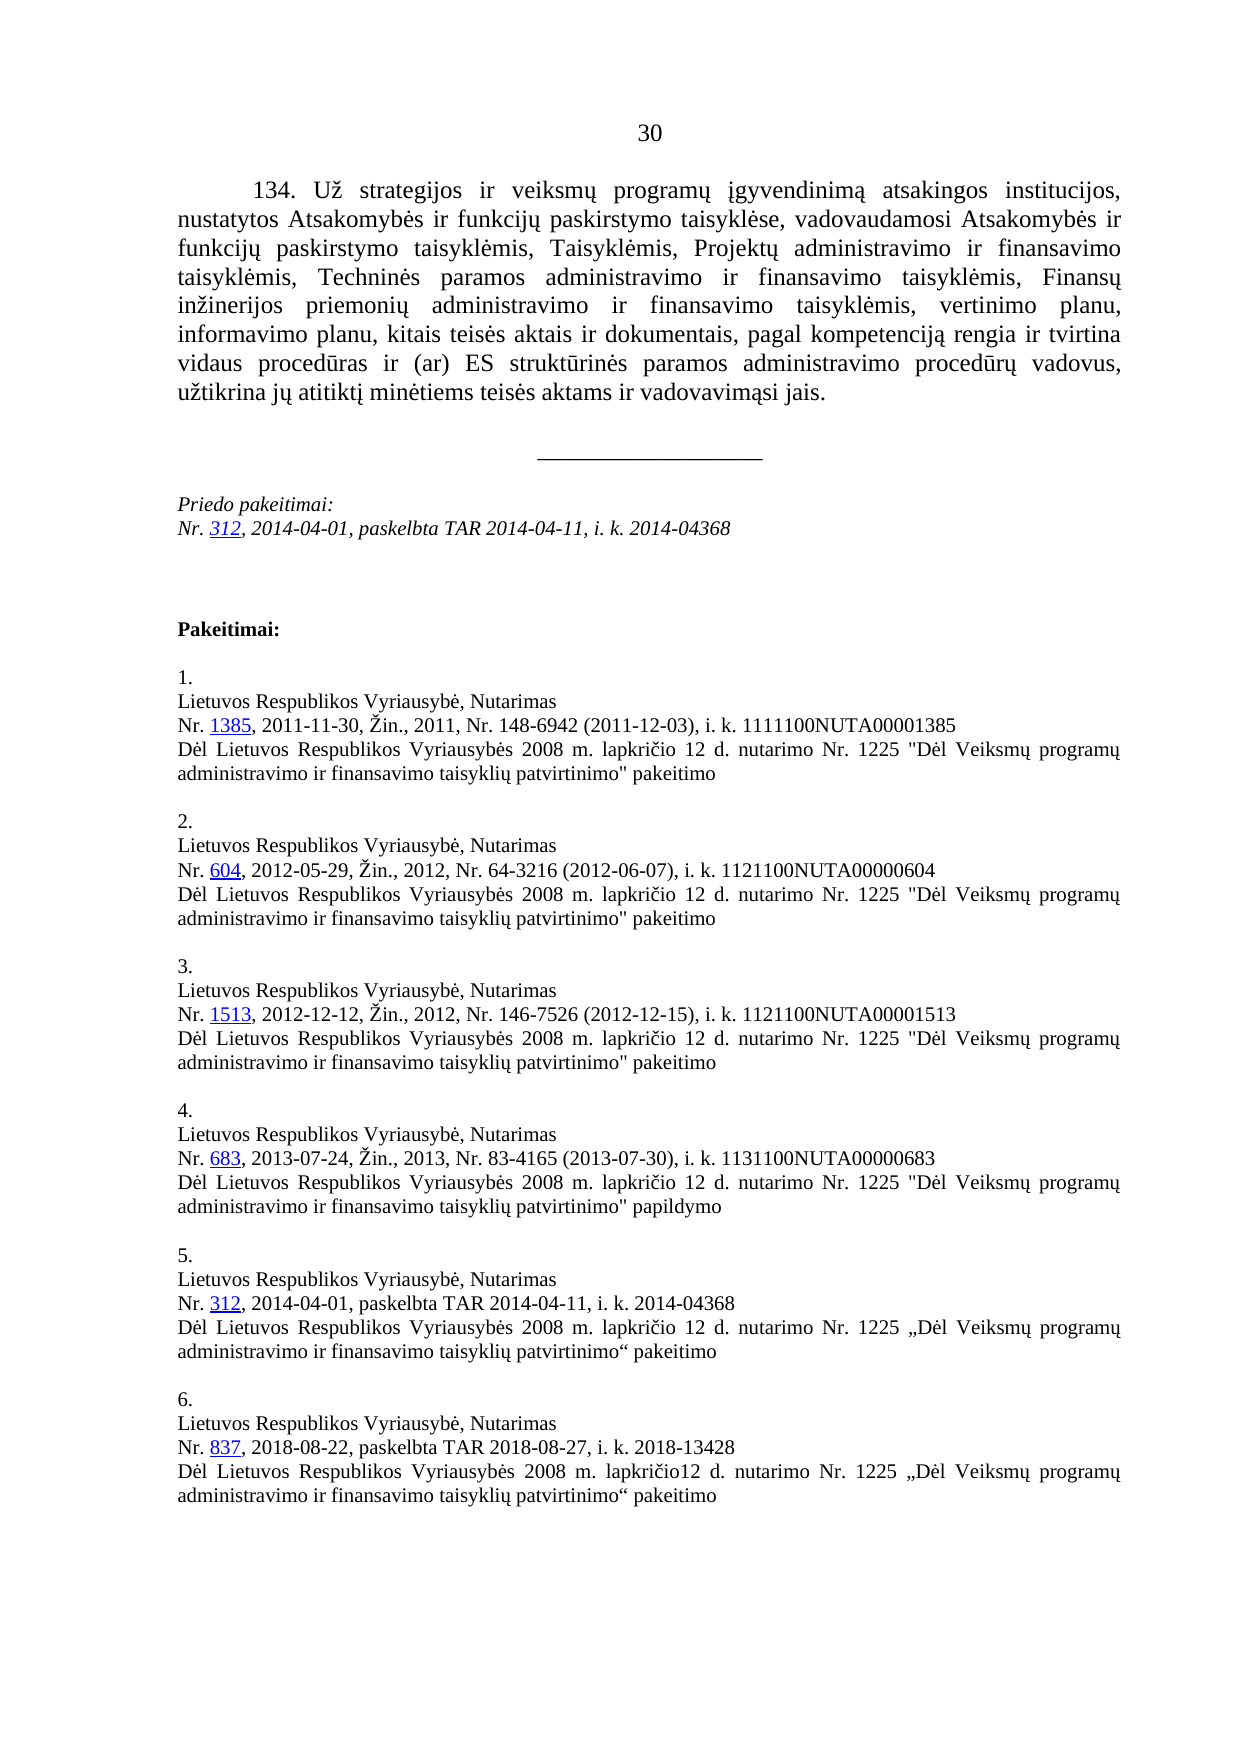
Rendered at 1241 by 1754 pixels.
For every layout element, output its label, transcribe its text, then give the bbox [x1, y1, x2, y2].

text Lietuvos Respublikos Vyriausybė, Nutarimas [177, 1122, 1122, 1146]
text Lietuvos Respublikos Vyriausybė, Nutarimas [177, 833, 1122, 857]
text Lietuvos Respublikos Vyriausybė, Nutarimas [177, 689, 1122, 713]
text Nr. 1385, 2011-11-30, Žin., 2011, Nr. 148-6942 (2011-12-03), i. k. 1111100NUTA00001385 [177, 713, 1122, 737]
text Nr. 837, 2018-08-22, paskelbta TAR 2018-08-27, i. k. 2018-13428 [177, 1435, 1122, 1459]
text Pakeitimai: [177, 617, 1122, 641]
text Nr. 1513, 2012-12-12, Žin., 2012, Nr. 146-7526 (2012-12-15), i. k. 1121100NUTA00001513 [177, 1002, 1122, 1026]
text 4. [177, 1098, 1122, 1122]
text Dėl Lietuvos Respublikos Vyriausybės 2008 m. lapkričio 12 d. nutarimo Nr. 1225 "Dėl Veiksmų programų administravimo ir finansavimo taisyklių patvirtinimo" pakeitimo [177, 737, 1122, 785]
text Nr. 312, 2014-04-01, paskelbta TAR 2014-04-11, i. k. 2014-04368 [177, 516, 1122, 540]
text Nr. 312, 2014-04-01, paskelbta TAR 2014-04-11, i. k. 2014-04368 [177, 1291, 1122, 1315]
text Priedo pakeitimai: [177, 492, 1122, 516]
text Dėl Lietuvos Respublikos Vyriausybės 2008 m. lapkričio 12 d. nutarimo Nr. 1225 "Dėl Veiksmų programų administravimo ir finansavimo taisyklių patvirtinimo" papildymo [177, 1170, 1122, 1218]
text Lietuvos Respublikos Vyriausybė, Nutarimas [177, 978, 1122, 1002]
text Lietuvos Respublikos Vyriausybė, Nutarimas [177, 1267, 1122, 1291]
text 2. [177, 809, 1122, 833]
text Dėl Lietuvos Respublikos Vyriausybės 2008 m. lapkričio 12 d. nutarimo Nr. 1225 "Dėl Veiksmų programų administravimo ir finansavimo taisyklių patvirtinimo" pakeitimo [177, 882, 1122, 930]
text Nr. 604, 2012-05-29, Žin., 2012, Nr. 64-3216 (2012-06-07), i. k. 1121100NUTA00000604 [177, 857, 1122, 882]
text 1. [177, 665, 1122, 689]
text Lietuvos Respublikos Vyriausybė, Nutarimas [177, 1411, 1122, 1435]
text 134. Už strategijos ir veiksmų programų įgyvendinimą atsakingos institucijos, nustatytos Atsakomybės ir funkcijų paskirstymo taisyklėse, vadovaudamosi Atsakomybės ir funkcijų paskirstymo taisyklėmis, Taisyklėmis, Projektų administravimo ir finansavimo taisyklėmis, Techninės paramos administravimo ir finansavimo taisyklėmis, Finansų inžinerijos priemonių administravimo ir finansavimo taisyklėmis, vertinimo planu, informavimo planu, kitais teisės aktais ir dokumentais, pagal kompetenciją rengia ir tvirtina vidaus procedūras ir (ar) ES struktūrinės paramos administravimo procedūrų vadovus, užtikrina jų atitiktį minėtiems teisės aktams ir vadovavimąsi jais. [177, 176, 1122, 406]
text __________________ [177, 434, 1122, 463]
text 5. [177, 1242, 1122, 1267]
text 6. [177, 1387, 1122, 1411]
text Dėl Lietuvos Respublikos Vyriausybės 2008 m. lapkričio12 d. nutarimo Nr. 1225 „Dėl Veiksmų programų administravimo ir finansavimo taisyklių patvirtinimo“ pakeitimo [177, 1459, 1122, 1507]
text Nr. 683, 2013-07-24, Žin., 2013, Nr. 83-4165 (2013-07-30), i. k. 1131100NUTA00000683 [177, 1146, 1122, 1170]
text Dėl Lietuvos Respublikos Vyriausybės 2008 m. lapkričio 12 d. nutarimo Nr. 1225 "Dėl Veiksmų programų administravimo ir finansavimo taisyklių patvirtinimo" pakeitimo [177, 1026, 1122, 1074]
text 3. [177, 954, 1122, 978]
text Dėl Lietuvos Respublikos Vyriausybės 2008 m. lapkričio 12 d. nutarimo Nr. 1225 „Dėl Veiksmų programų administravimo ir finansavimo taisyklių patvirtinimo“ pakeitimo [177, 1315, 1122, 1363]
